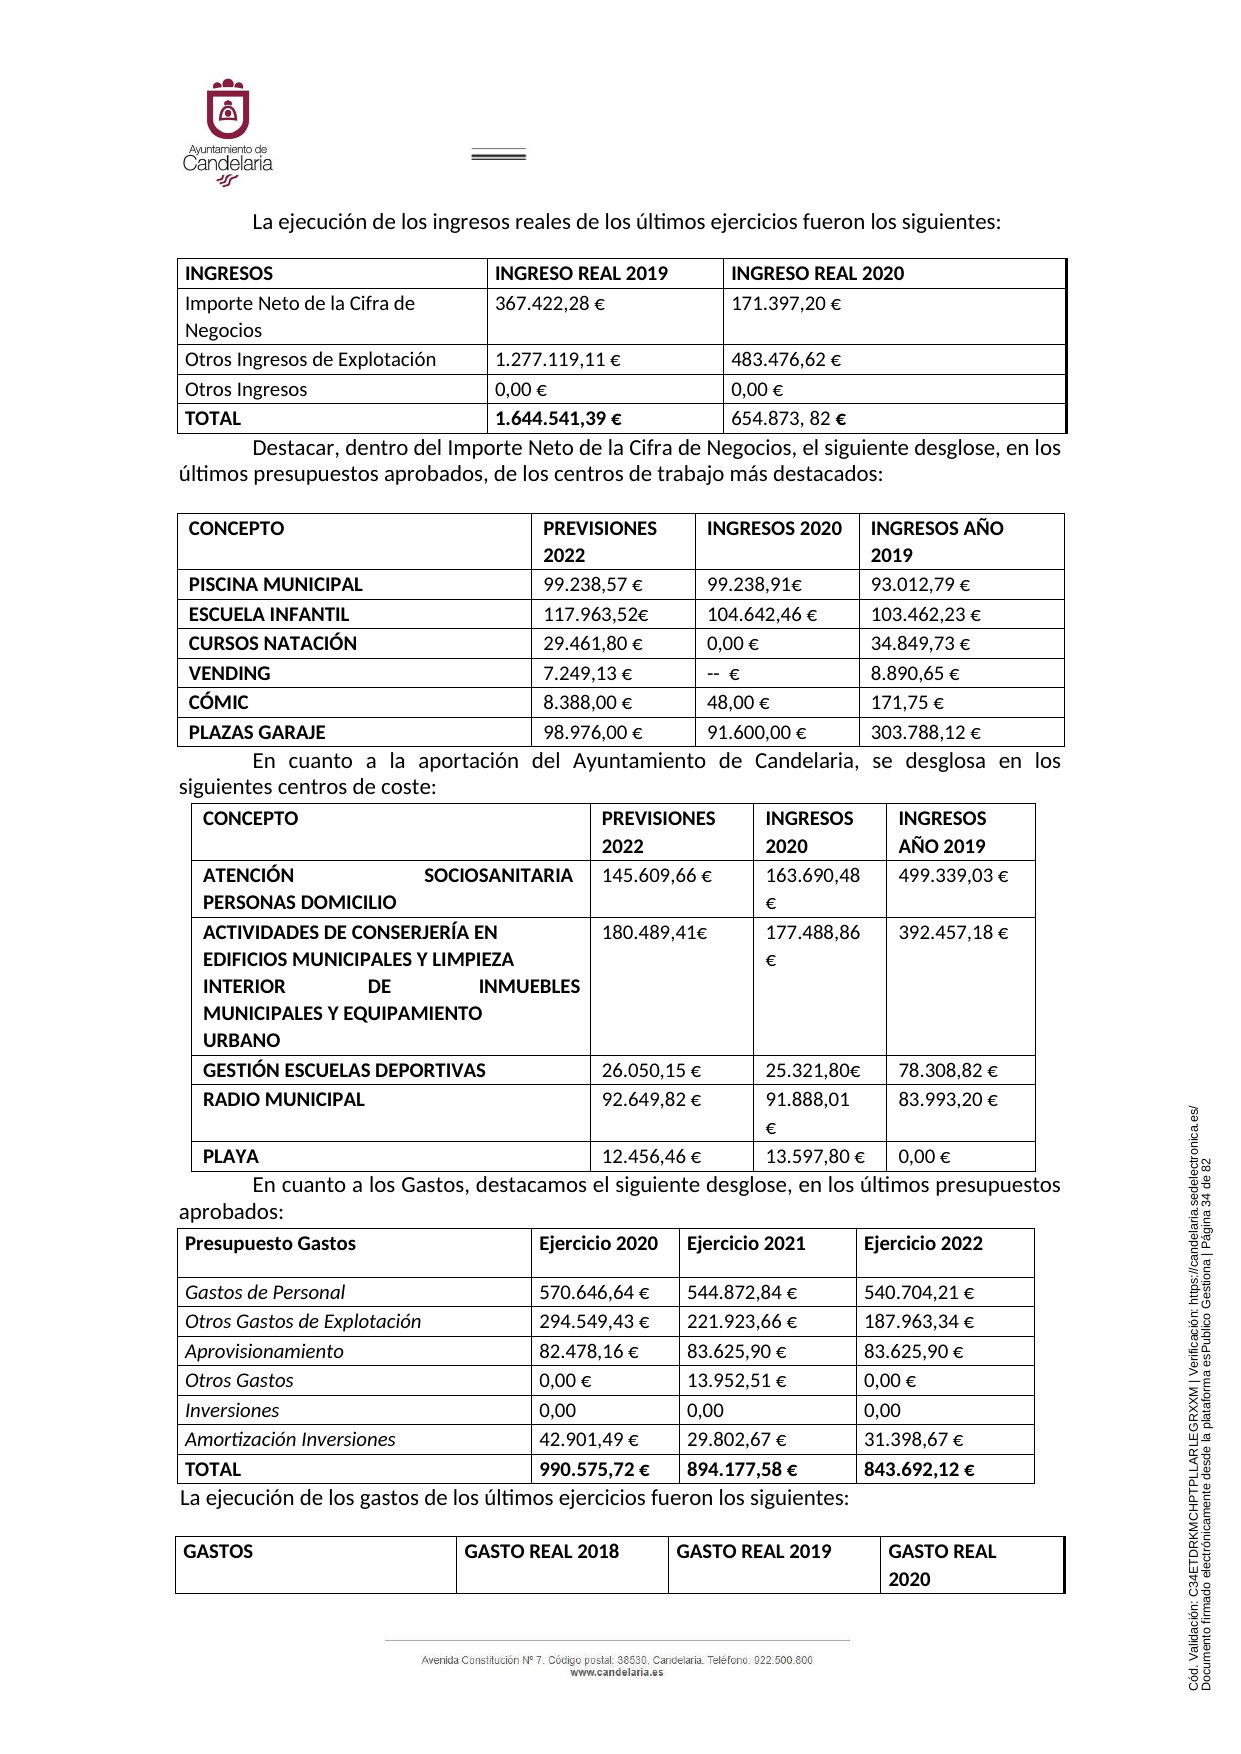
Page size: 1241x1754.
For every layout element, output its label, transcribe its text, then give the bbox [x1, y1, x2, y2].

table_cell Aprovisionamiento [178, 1337, 531, 1365]
text En cuanto a los Gastos, destacamos el siguiente desglose, en los últimos presupuestos aprobados: [179, 1172, 1063, 1225]
table_cell 0,00 € [532, 1366, 679, 1394]
table_cell 93.012,79 € [860, 570, 1064, 599]
table_cell 303.788,12 € [860, 718, 1064, 746]
table_cell Amortización Inversiones [178, 1425, 531, 1453]
table_cell 499.339,03 € [887, 861, 1035, 917]
table_cell 91.600,00 € [696, 718, 859, 746]
table_cell Importe Neto de la Cifra de Negocios [178, 289, 487, 344]
table_cell 171.397,20 € [724, 289, 1065, 344]
text La ejecución de los gastos de los últimos ejercicios fueron los siguientes: [180, 1484, 1063, 1511]
table_cell 99.238,57 € [532, 570, 695, 599]
table_cell VENDING [178, 659, 531, 687]
table_cell 117.963,52€ [532, 600, 695, 628]
table_header CONCEPTO [178, 514, 531, 569]
table_cell 8.890,65 € [860, 659, 1064, 687]
table_cell 13.597,80 € [754, 1142, 886, 1171]
table_cell ACTIVIDADES DE CONSERJERÍA EN EDIFICIOS MUNICIPALES Y LIMPIEZA INTERIOR DE INMUEBLES MUNICIPALES Y EQUIPAMIENTO URBANO [192, 918, 590, 1055]
table_cell 48,00 € [696, 688, 859, 717]
table_cell 99.238,91€ [696, 570, 859, 599]
table_cell 990.575,72 € [532, 1455, 679, 1483]
table_cell Otros Ingresos de Explotación [178, 345, 487, 374]
table_cell 221.923,66 € [680, 1307, 856, 1336]
table_cell 544.872,84 € [680, 1278, 856, 1306]
table_header Ejercicio 2022 [857, 1229, 1034, 1277]
table_cell PLAZAS GARAJE [178, 718, 531, 746]
table_cell TOTAL [178, 404, 487, 433]
table_cell 483.476,62 € [724, 345, 1065, 374]
table_cell 34.849,73 € [860, 629, 1064, 658]
table_cell 92.649,82 € [591, 1085, 753, 1141]
table_header Presupuesto Gastos [178, 1229, 531, 1277]
table_header GASTO REAL 2020 [881, 1537, 1063, 1593]
table_cell 78.308,82 € [887, 1056, 1035, 1084]
table_cell CÓMIC [178, 688, 531, 717]
table_cell 104.642,46 € [696, 600, 859, 628]
table_cell 82.478,16 € [532, 1337, 679, 1365]
table_cell 171,75 € [860, 688, 1064, 717]
table_cell 163.690,48 € [754, 861, 886, 917]
table_cell 654.873, 82 € [724, 404, 1065, 433]
table_cell 29.461,80 € [532, 629, 695, 658]
table_cell 91.888,01 € [754, 1085, 886, 1141]
table_header Ejercicio 2020 [532, 1229, 679, 1277]
table_cell Inversiones [178, 1396, 531, 1424]
table_header INGRESOS AÑO 2019 [887, 804, 1035, 860]
table_cell 26.050,15 € [591, 1056, 753, 1084]
table_header GASTOS [176, 1537, 456, 1593]
table_cell 540.704,21 € [857, 1278, 1034, 1306]
table_cell 0,00 [532, 1396, 679, 1424]
table_cell 1.644.541,39 € [488, 404, 723, 433]
table_cell 0,00 [857, 1396, 1034, 1424]
text Destacar, dentro del Importe Neto de la Cifra de Negocios, el siguiente desglose, en los últimos presupuestos aprobados, de los centros de trabajo más destacados: [179, 434, 1063, 487]
table_header GASTO REAL 2018 [457, 1537, 668, 1593]
table_cell 177.488,86 € [754, 918, 886, 1055]
table_cell 103.462,23 € [860, 600, 1064, 628]
table_cell 894.177,58 € [680, 1455, 856, 1483]
table_header GASTO REAL 2019 [669, 1537, 880, 1593]
table_cell 8.388,00 € [532, 688, 695, 717]
table_cell 0,00 € [724, 375, 1065, 403]
table_cell PISCINA MUNICIPAL [178, 570, 531, 599]
text La ejecución de los ingresos reales de los últimos ejercicios fueron los siguientes: [179, 208, 1063, 235]
table_cell 83.625,90 € [857, 1337, 1034, 1365]
table_cell 13.952,51 € [680, 1366, 856, 1394]
table_cell ATENCIÓN SOCIOSANITARIA PERSONAS DOMICILIO [192, 861, 590, 917]
table_cell 42.901,49 € [532, 1425, 679, 1453]
table_cell 29.802,67 € [680, 1425, 856, 1453]
table_cell CURSOS NATACIÓN [178, 629, 531, 658]
table_cell 25.321,80€ [754, 1056, 886, 1084]
table_cell Otros Gastos [178, 1366, 531, 1394]
table_cell 83.993,20 € [887, 1085, 1035, 1141]
table_header INGRESO REAL 2019 [488, 259, 723, 288]
table_header INGRESOS AÑO 2019 [860, 514, 1064, 569]
table_cell 843.692,12 € [857, 1455, 1034, 1483]
table_cell 187.963,34 € [857, 1307, 1034, 1336]
table_header Ejercicio 2021 [680, 1229, 856, 1277]
table_cell 392.457,18 € [887, 918, 1035, 1055]
table_cell 1.277.119,11 € [488, 345, 723, 374]
table_cell 83.625,90 € [680, 1337, 856, 1365]
table_header INGRESOS 2020 [696, 514, 859, 569]
table_cell GESTIÓN ESCUELAS DEPORTIVAS [192, 1056, 590, 1084]
table_cell 294.549,43 € [532, 1307, 679, 1336]
table_cell 0,00 € [857, 1366, 1034, 1394]
table_header INGRESO REAL 2020 [724, 259, 1065, 288]
table_header PREVISIONES 2022 [591, 804, 753, 860]
table_cell 31.398,67 € [857, 1425, 1034, 1453]
table_cell 7.249,13 € [532, 659, 695, 687]
table_cell ESCUELA INFANTIL [178, 600, 531, 628]
table_header CONCEPTO [192, 804, 590, 860]
table_cell 570.646,64 € [532, 1278, 679, 1306]
table_header PREVISIONES 2022 [532, 514, 695, 569]
table_cell RADIO MUNICIPAL [192, 1085, 590, 1141]
table_header INGRESOS 2020 [754, 804, 886, 860]
table_cell PLAYA [192, 1142, 590, 1171]
table_cell 98.976,00 € [532, 718, 695, 746]
table_cell Otros Gastos de Explotación [178, 1307, 531, 1336]
table_header INGRESOS [178, 259, 487, 288]
table_cell 12.456,46 € [591, 1142, 753, 1171]
table_cell 0,00 € [887, 1142, 1035, 1171]
table_cell TOTAL [178, 1455, 531, 1483]
table_cell Otros Ingresos [178, 375, 487, 403]
table_cell 0,00 € [696, 629, 859, 658]
text En cuanto a la aportación del Ayuntamiento de Candelaria, se desglosa en los siguientes centros de coste: [179, 747, 1063, 801]
table_cell 367.422,28 € [488, 289, 723, 344]
table_cell Gastos de Personal [178, 1278, 531, 1306]
table_cell -- € [696, 659, 859, 687]
table_cell 180.489,41€ [591, 918, 753, 1055]
table_cell 145.609,66 € [591, 861, 753, 917]
table_cell 0,00 [680, 1396, 856, 1424]
table_cell 0,00 € [488, 375, 723, 403]
